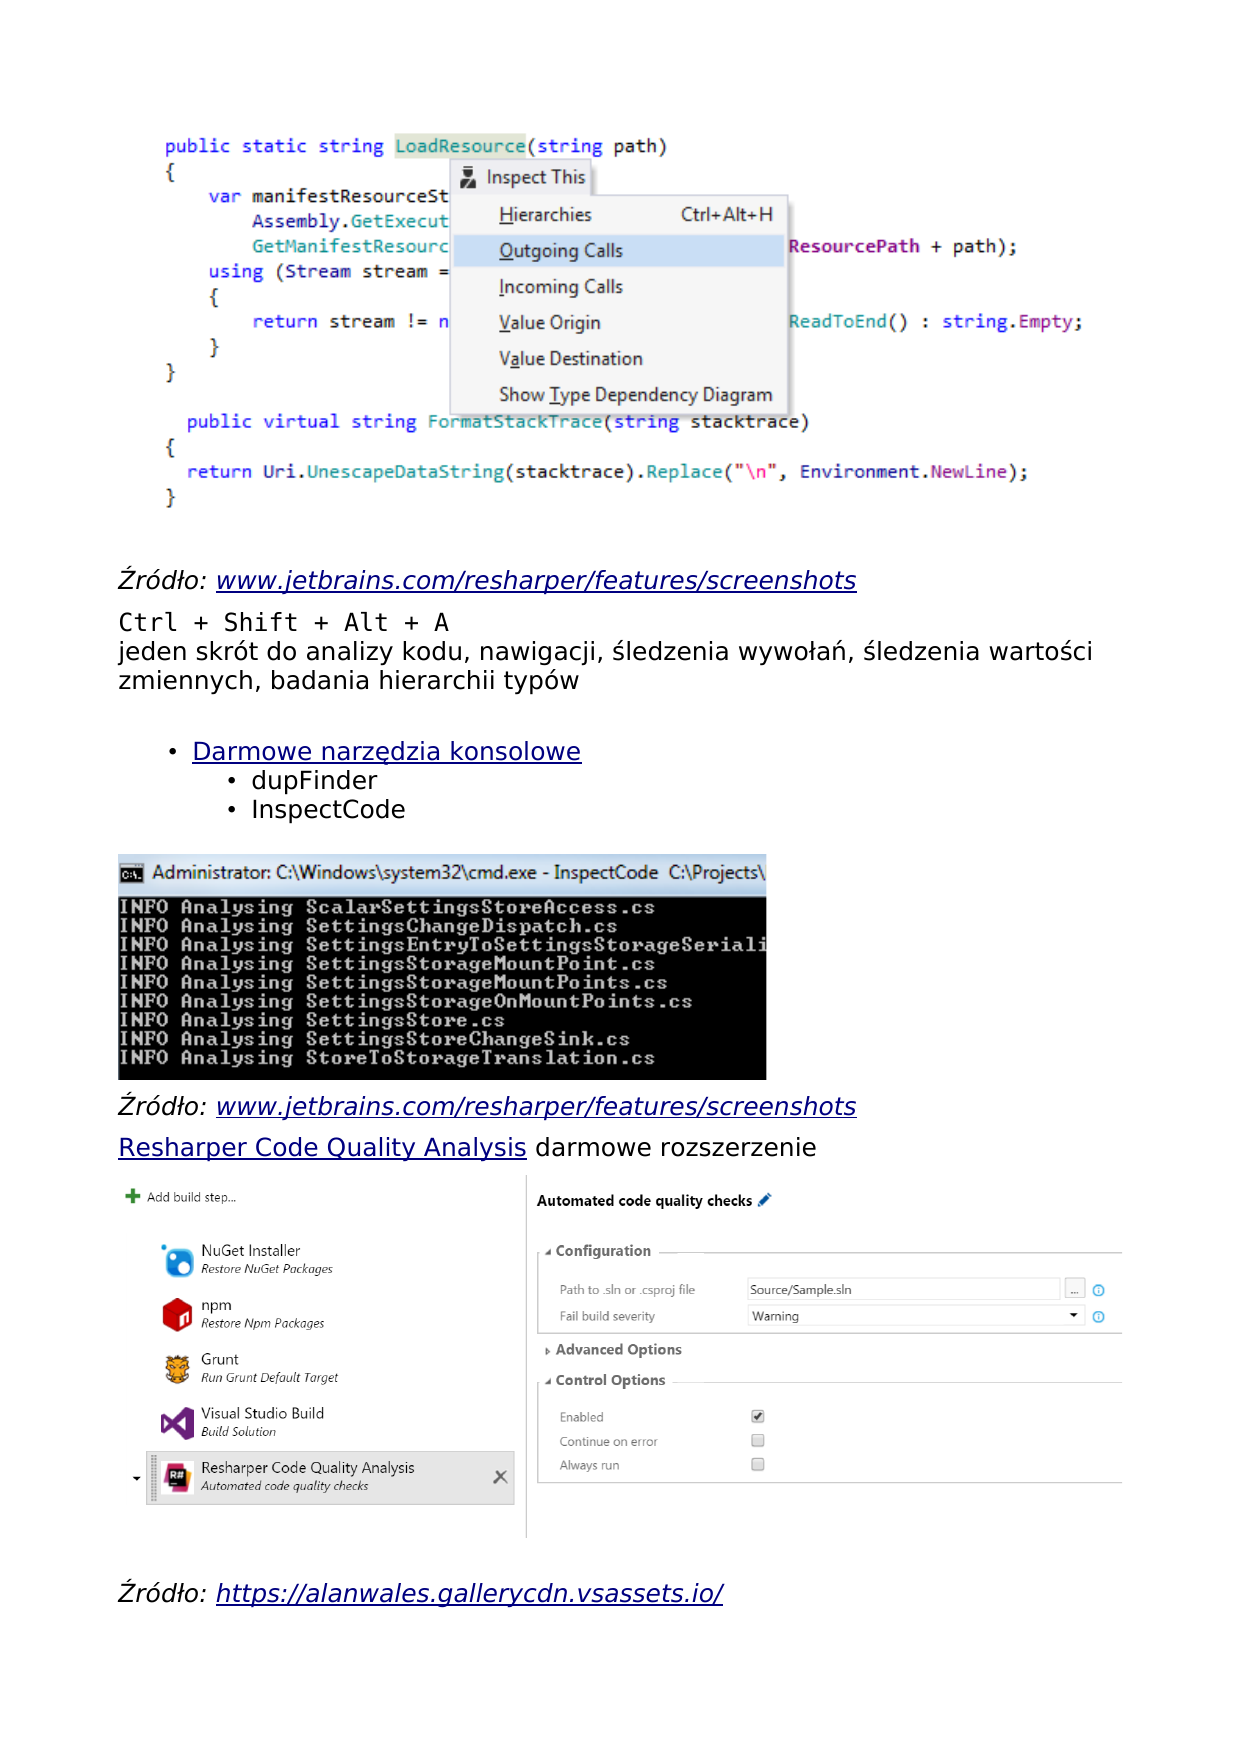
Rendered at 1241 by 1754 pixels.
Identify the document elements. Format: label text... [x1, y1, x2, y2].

list dupFinder [236, 766, 1122, 796]
list Darmowe narzędzia konsolowe [177, 737, 1122, 766]
list InspectCode [236, 796, 1122, 825]
picture [151, 118, 1089, 525]
text Źródło: www.jetbrains.com/resharper/features/screenshots [118, 1092, 1122, 1121]
text Źródło: https://alanwales.gallerycdn.vsassets.io/ [118, 1579, 1122, 1608]
text Resharper Code Quality Analysis darmowe rozszerzenie [118, 1133, 1122, 1162]
text Ctrl + Shift + Alt + A jeden skrót do analizy kodu, nawigacji, śledzenia wywołań, śledzenia wartości zmiennych, badania hierarchii typów [118, 608, 1122, 695]
picture [118, 854, 767, 1080]
text Źródło: www.jetbrains.com/resharper/features/screenshots [118, 566, 1122, 595]
picture [118, 1175, 1123, 1538]
